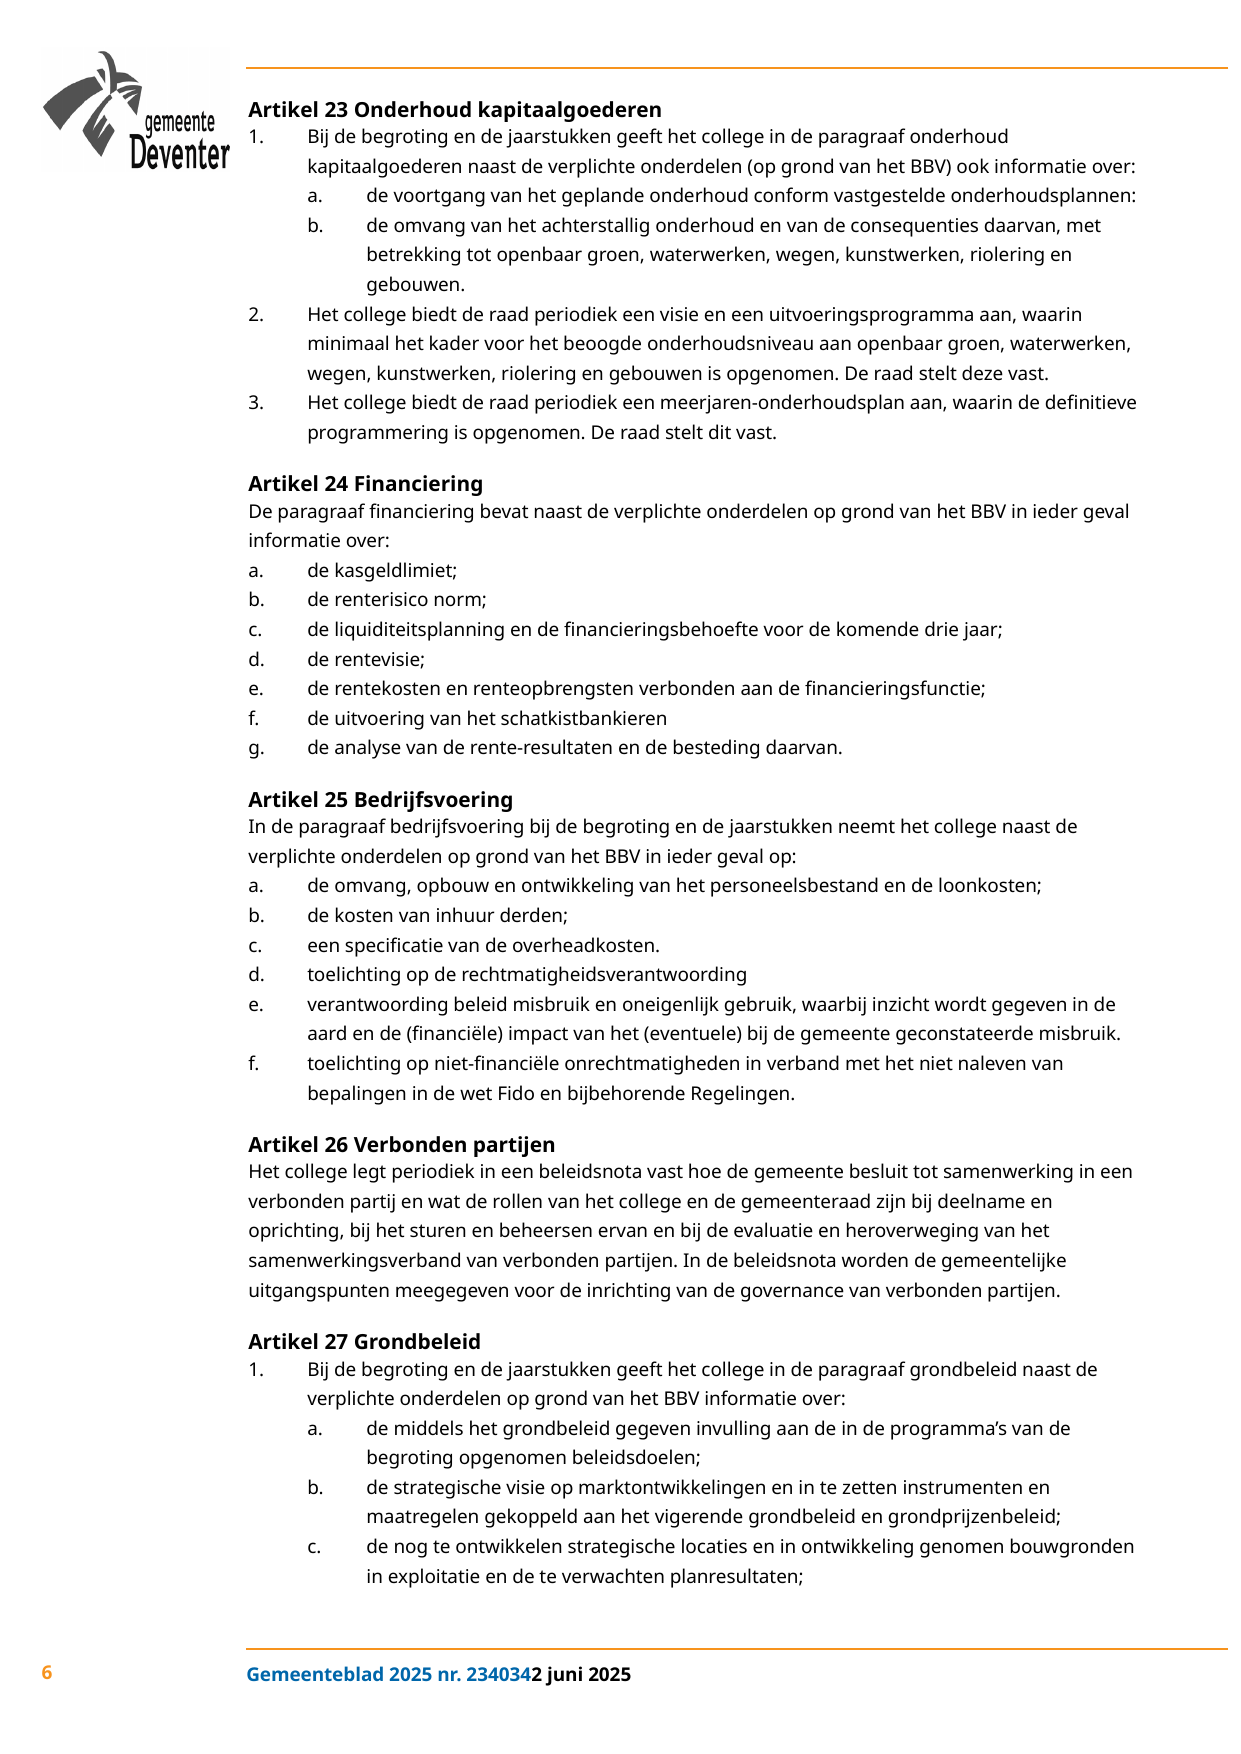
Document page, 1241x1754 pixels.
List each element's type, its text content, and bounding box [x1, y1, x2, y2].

list de uitvoering van het schatkistbankieren [248, 705, 1152, 731]
list verantwoording beleid misbruik en oneigenlijk gebruik, waarbij inzicht wordt gegeven in de aard en de (financiële) impact van het (eventuele) bij de gemeente geconstateerde misbruik. [248, 991, 1152, 1046]
list een specificatie van de overheadkosten. [248, 932, 1152, 957]
list de strategische visie op marktontwikkelingen en in te zetten instrumenten en maatregelen gekoppeld aan het vigerende grondbeleid en grondprijzenbeleid; [307, 1474, 1152, 1529]
text Artikel 26 Verbonden partijen [248, 1130, 1152, 1158]
list de middels het grondbeleid gegeven invulling aan de in de programma’s van de begroting opgenomen beleidsdoelen; [307, 1415, 1152, 1470]
text In de paragraaf bedrijfsvoering bij de begroting en de jaarstukken neemt het college naast de verplichte onderdelen op grond van het BBV in ieder geval op: [248, 813, 1152, 869]
list de liquiditeitsplanning en de financieringsbehoefte voor de komende drie jaar; [248, 616, 1152, 642]
text Artikel 23 Onderhoud kapitaalgoederen [248, 95, 1152, 123]
list Het college biedt de raad periodiek een visie en een uitvoeringsprogramma aan, waarin minimaal het kader voor het beoogde onderhoudsniveau aan openbaar groen, waterwerken, wegen, kunstwerken, riolering en gebouwen is opgenomen. De raad stelt deze vast. [248, 301, 1152, 386]
list Bij de begroting en de jaarstukken geeft het college in de paragraaf grondbeleid naast de verplichte onderdelen op grond van het BBV informatie over: [248, 1356, 1152, 1411]
list de renterisico norm; [248, 587, 1152, 612]
text De paragraaf financiering bevat naast de verplichte onderdelen op grond van het BBV in ieder geval informatie over: [248, 498, 1152, 553]
picture [41, 47, 231, 172]
list de nog te ontwikkelen strategische locaties en in ontwikkeling genomen bouwgronden in exploitatie en de te verwachten planresultaten; [307, 1533, 1152, 1588]
text Het college legt periodiek in een beleidsnota vast hoe de gemeente besluit tot samenwerking in een verbonden partij en wat de rollen van het college en de gemeenteraad zijn bij deelname en oprichting, bij het sturen en beheersen ervan en bij de evaluatie en heroverweging van het samenwerkingsverband van verbonden partijen. In de beleidsnota worden de gemeentelijke uitgangspunten meegegeven voor de inrichting van de governance van verbonden partijen. [248, 1158, 1152, 1303]
list de analyse van de rente-resultaten en de besteding daarvan. [248, 734, 1152, 760]
list Het college biedt de raad periodiek een meerjaren-onderhoudsplan aan, waarin de definitieve programmering is opgenomen. De raad stelt dit vast. [248, 389, 1152, 445]
list de rentevisie; [248, 646, 1152, 672]
list de omvang van het achterstallig onderhoud en van de consequenties daarvan, met betrekking tot openbaar groen, waterwerken, wegen, kunstwerken, riolering en gebouwen. [307, 212, 1152, 297]
list de kosten van inhuur derden; [248, 902, 1152, 928]
text Artikel 25 Bedrijfsvoering [248, 785, 1152, 813]
list de voortgang van het geplande onderhoud conform vastgestelde onderhoudsplannen: [307, 182, 1152, 208]
list de rentekosten en renteopbrengsten verbonden aan de financieringsfunctie; [248, 675, 1152, 701]
list de omvang, opbouw en ontwikkeling van het personeelsbestand en de loonkosten; [248, 873, 1152, 898]
list de kasgeldlimiet; [248, 557, 1152, 583]
text Artikel 24 Financiering [248, 469, 1152, 498]
list toelichting op niet-financiële onrechtmatigheden in verband met het niet naleven van bepalingen in de wet Fido en bijbehorende Regelingen. [248, 1050, 1152, 1105]
list Bij de begroting en de jaarstukken geeft het college in de paragraaf onderhoud kapitaalgoederen naast de verplichte onderdelen (op grond van het BBV) ook informatie over: [248, 123, 1152, 178]
list toelichting op de rechtmatigheidsverantwoording [248, 961, 1152, 987]
text Artikel 27 Grondbeleid [248, 1327, 1152, 1356]
